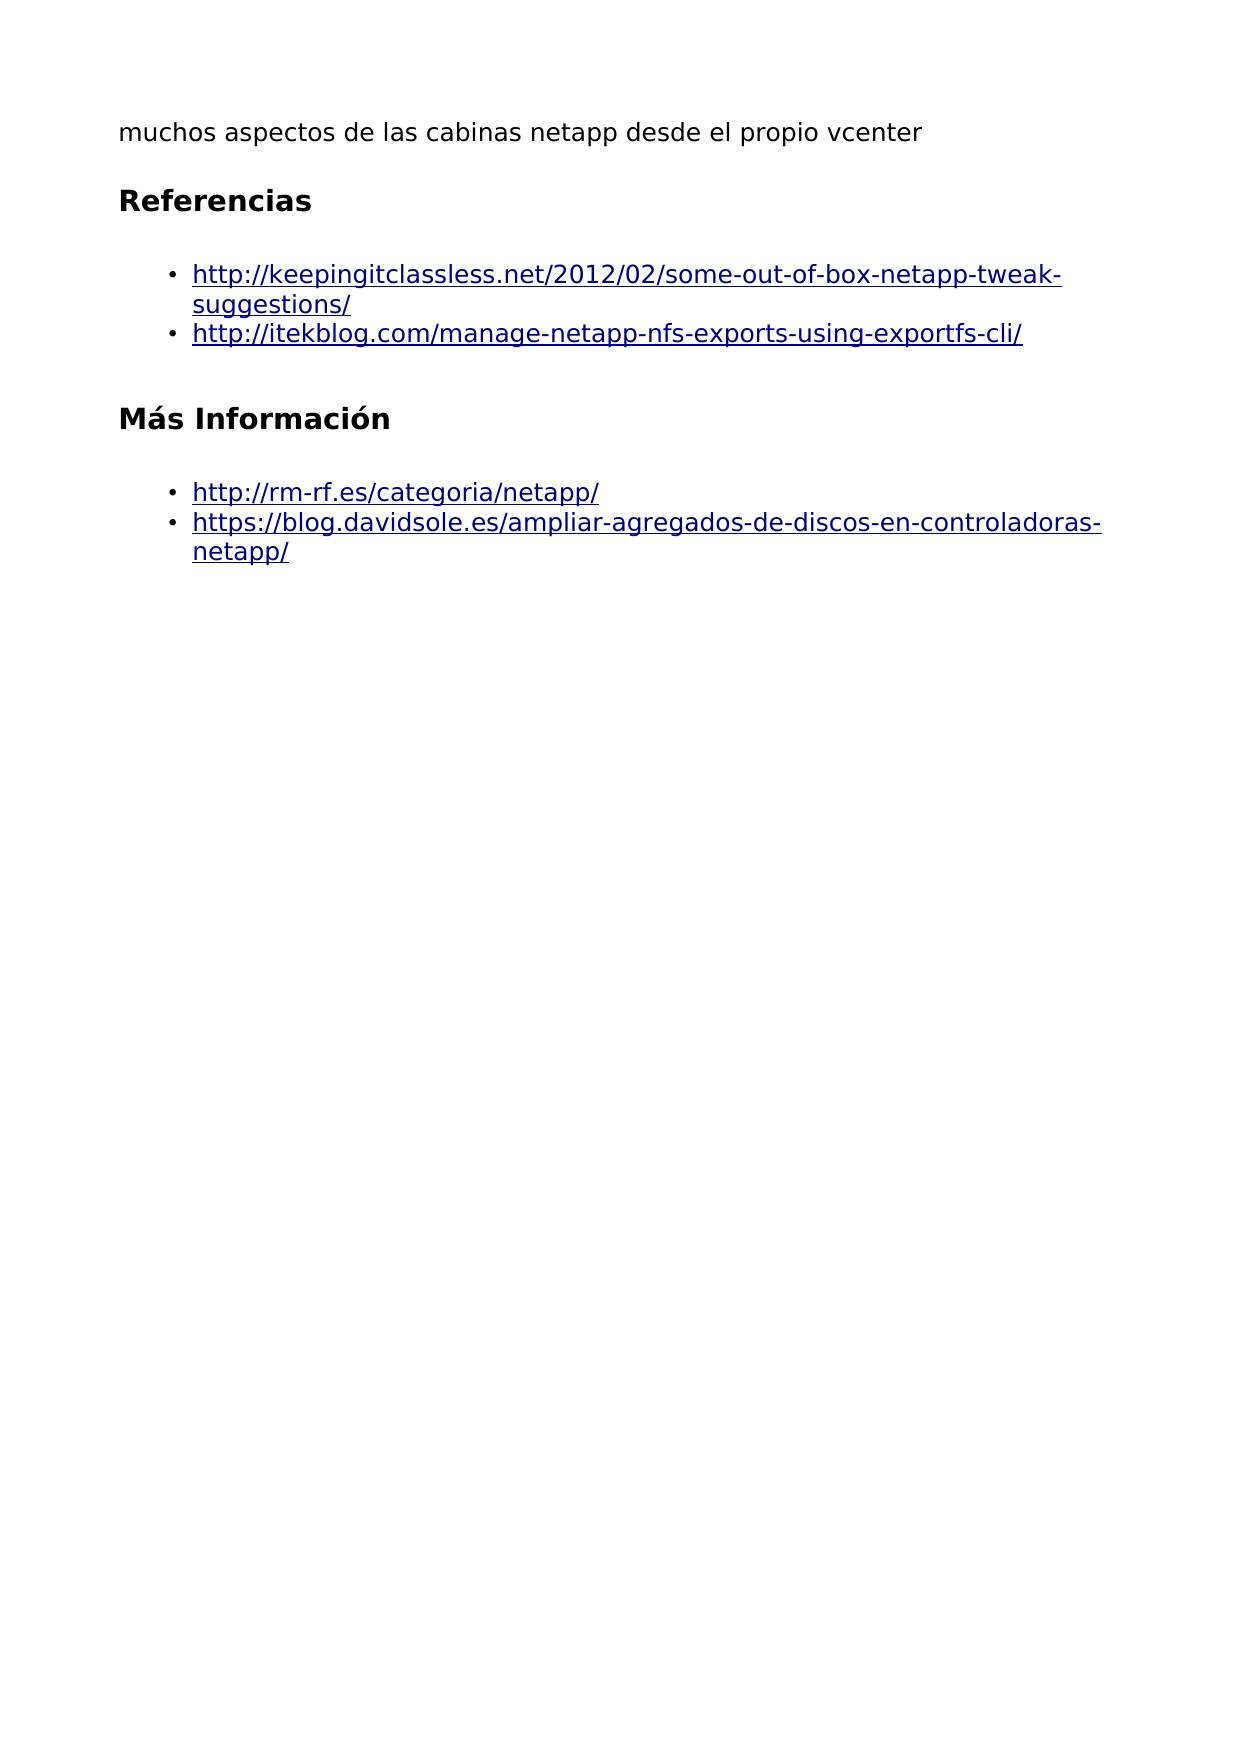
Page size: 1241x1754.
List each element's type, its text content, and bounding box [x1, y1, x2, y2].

list http://itekblog.com/manage-netapp-nfs-exports-using-exportfs-cli/ [177, 319, 1122, 348]
list http://keepingitclassless.net/2012/02/some-out-of-box-netapp-tweak-suggestions/ [177, 261, 1122, 319]
list https://blog.davidsole.es/ampliar-agregados-de-discos-en-controladoras-netapp/ [177, 508, 1122, 566]
text muchos aspectos de las cabinas netapp desde el propio vcenter [118, 118, 1122, 147]
subtitle Más Información [118, 403, 1122, 437]
subtitle Referencias [118, 185, 1122, 219]
list http://rm-rf.es/categoria/netapp/ [177, 479, 1122, 508]
